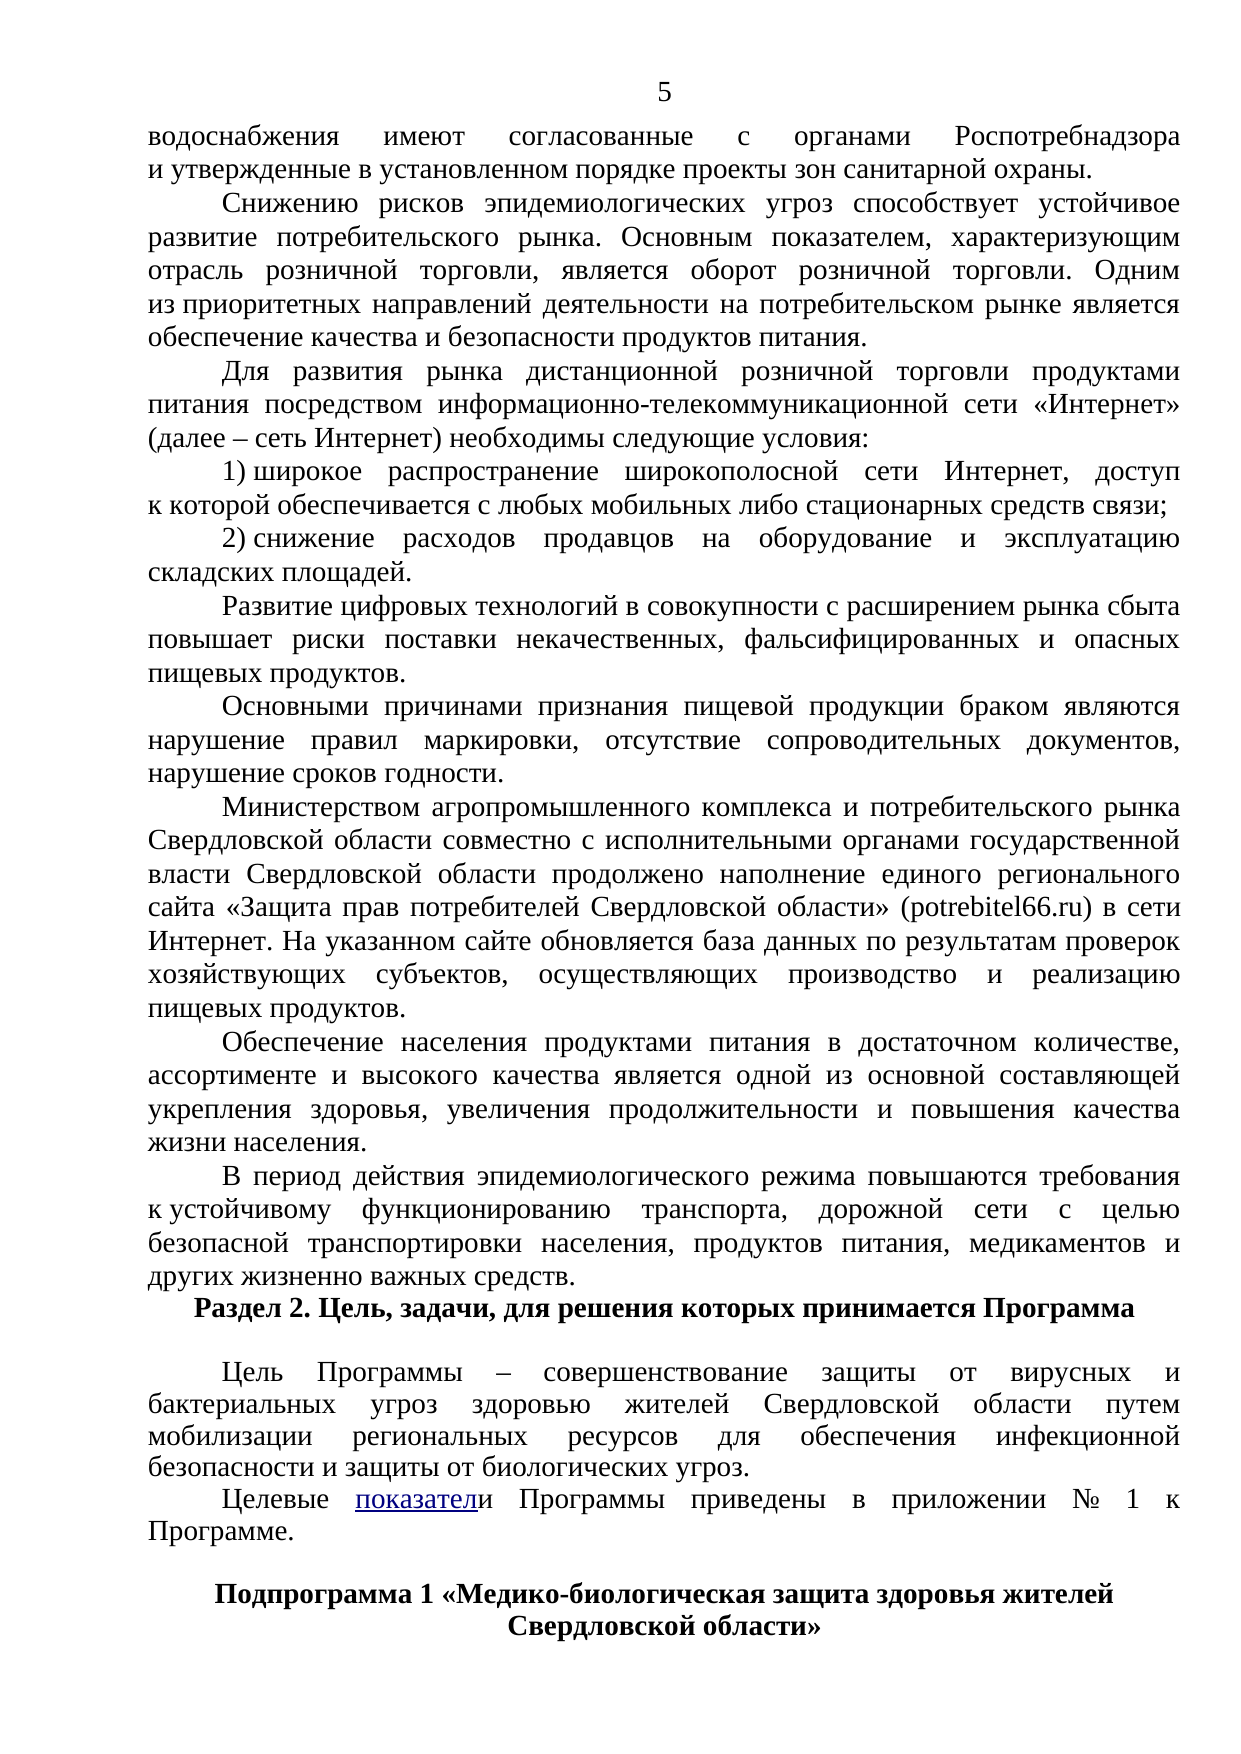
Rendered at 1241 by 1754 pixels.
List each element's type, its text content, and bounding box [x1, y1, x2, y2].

text 1) широкое распространение широкополосной сети Интернет, доступ к которой обеспечивается с любых мобильных либо стационарных средств связи; [148, 453, 1181, 521]
text Раздел 2. Цель, задачи, для решения которых принимается Программа [148, 1292, 1181, 1324]
text Министерством агропромышленного комплекса и потребительского рынка Свердловской области совместно с исполнительными органами государственной власти Свердловской области продолжено наполнение единого регионального сайта «Защита прав потребителей Свердловской области» (potrebitel66.ru) в сети Интернет. На указанном сайте обновляется база данных по результатам проверок хозяйствующих субъектов, осуществляющих производство и реализацию пищевых продуктов. [148, 789, 1181, 1024]
text Развитие цифровых технологий в совокупности с расширением рынка сбыта повышает риски поставки некачественных, фальсифицированных и опасных пищевых продуктов. [148, 588, 1181, 688]
text 2) снижение расходов продавцов на оборудование и эксплуатацию складских площадей. [148, 521, 1181, 588]
text Целевые показатели Программы приведены в приложении № 1 к Программе. [148, 1483, 1181, 1547]
text Для развития рынка дистанционной розничной торговли продуктами питания посредством информационно-телекоммуникационной сети «Интернет» (далее – сеть Интернет) необходимы следующие условия: [148, 353, 1181, 453]
text Снижению рисков эпидемиологических угроз способствует устойчивое развитие потребительского рынка. Основным показателем, характеризующим отрасль розничной торговли, является оборот розничной торговли. Одним из приоритетных направлений деятельности на потребительском рынке является обеспечение качества и безопасности продуктов питания. [148, 185, 1181, 353]
text водоснабжения имеют согласованные с органами Роспотребнадзора и утвержденные в установленном порядке проекты зон санитарной охраны. [148, 118, 1181, 185]
text Обеспечение населения продуктами питания в достаточном количестве, ассортименте и высокого качества является одной из основной составляющей укрепления здоровья, увеличения продолжительности и повышения качества жизни населения. [148, 1024, 1181, 1158]
text Основными причинами признания пищевой продукции браком являются нарушение правил маркировки, отсутствие сопроводительных документов, нарушение сроков годности. [148, 688, 1181, 789]
text Цель Программы – совершенствование защиты от вирусных и бактериальных угроз здоровью жителей Свердловской области путем мобилизации региональных ресурсов для обеспечения инфекционной безопасности и защиты от биологических угроз. [148, 1356, 1181, 1483]
text В период действия эпидемиологического режима повышаются требования к устойчивому функционированию транспорта, дорожной сети с целью безопасной транспортировки населения, продуктов питания, медикаментов и других жизненно важных средств. [148, 1158, 1181, 1292]
text Подпрограмма 1 «Медико-биологическая защита здоровья жителей Свердловской области» [148, 1578, 1181, 1642]
